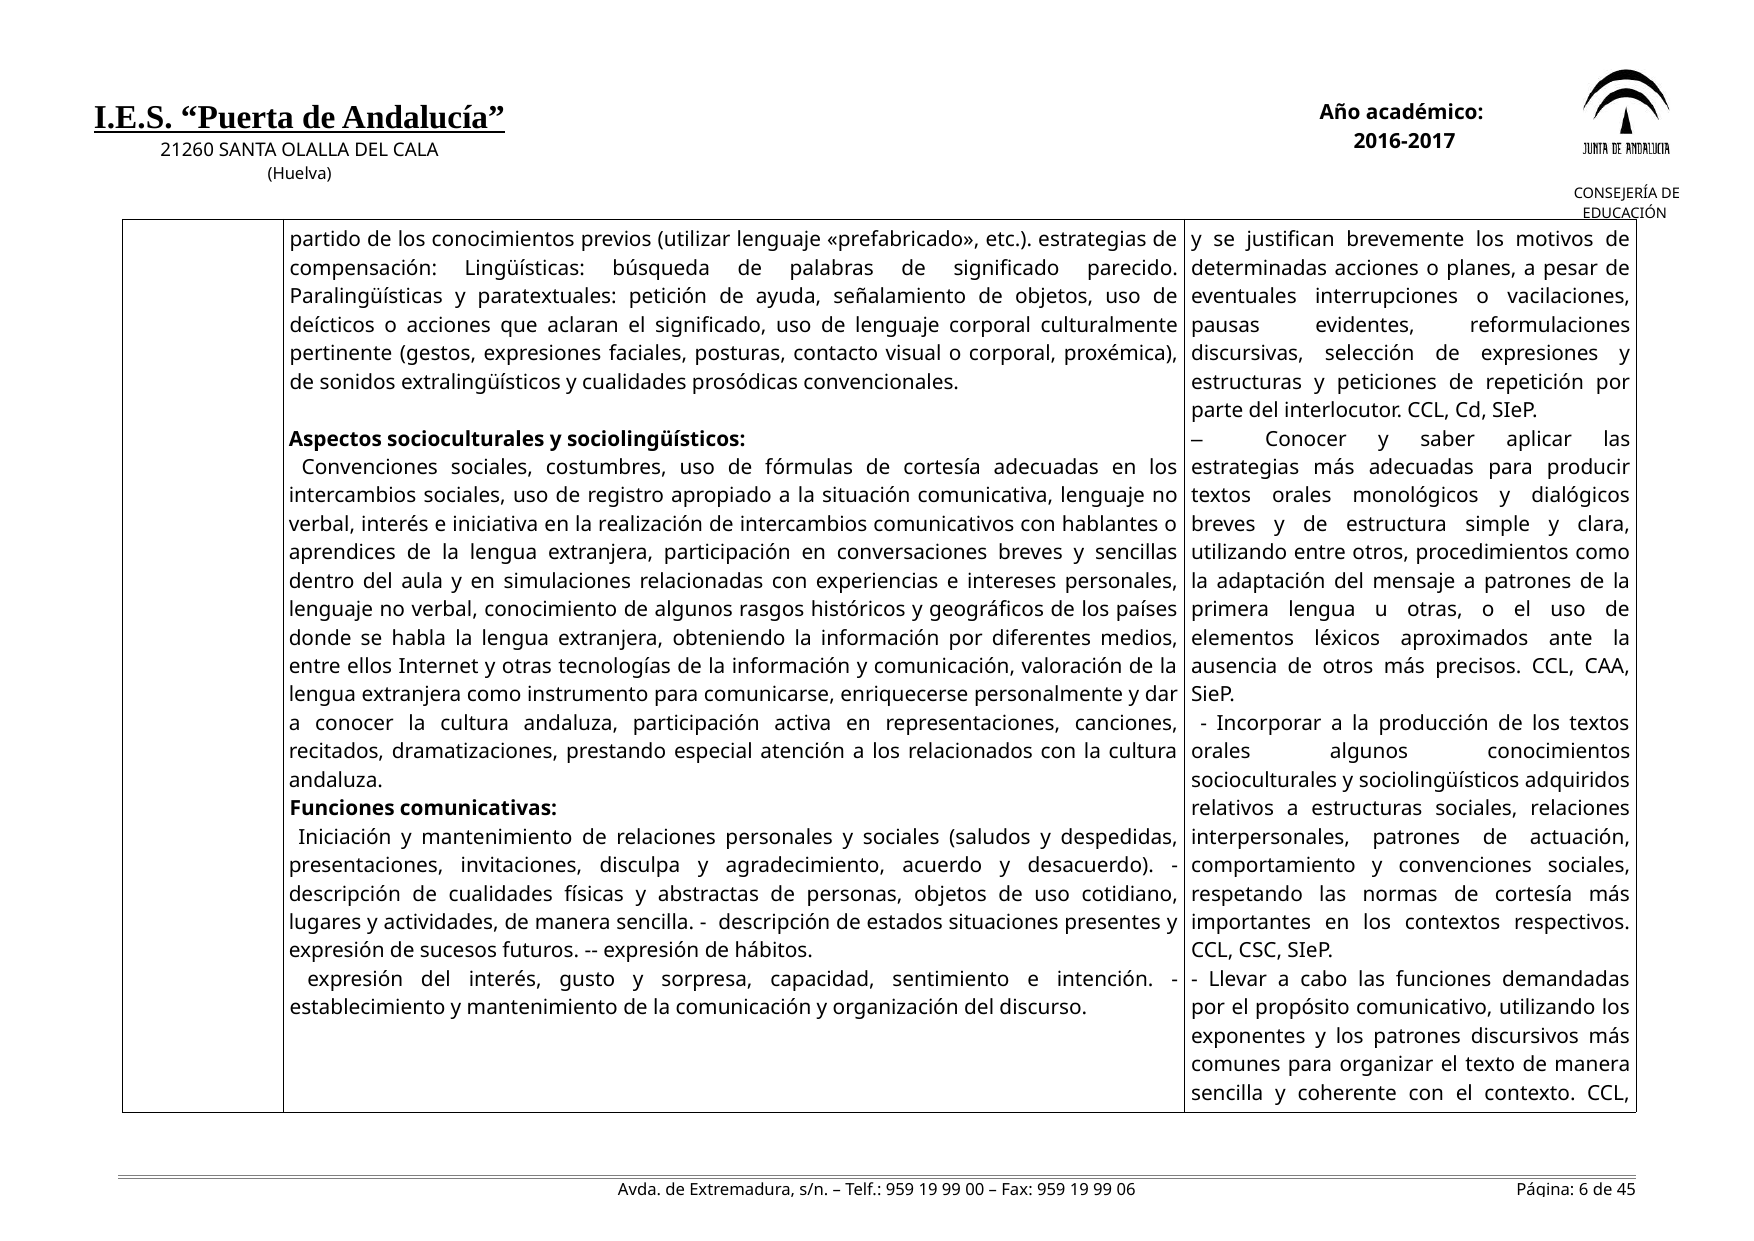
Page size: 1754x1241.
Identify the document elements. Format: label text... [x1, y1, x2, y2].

table_cell y se justifican brevemente los motivos de determinadas acciones o planes, a pesar de eventuales interrupciones o vacilaciones, pausas evidentes, reformulaciones discursivas, selección de expresiones y estructuras y peticiones de repetición por parte del interlocutor. CCL, Cd, SIeP. Conocer y saber aplicar las estrategias más adecuadas para producir textos orales monológicos y dialógicos breves y de estructura simple y clara, utilizando entre otros, procedimientos como la adaptación del mensaje a patrones de la primera lengua u otras, o el uso de elementos léxicos aproximados ante la ausencia de otros más precisos. CCL, CAA, SieP. - Incorporar a la producción de los textos orales algunos conocimientos socioculturales y sociolingüísticos adquiridos relativos a estructuras sociales, relaciones interpersonales, patrones de actuación, comportamiento y convenciones sociales, respetando las normas de cortesía más importantes en los contextos respectivos. CCL, CSC, SIeP. - Llevar a cabo las funciones demandadas por el propósito comunicativo, utilizando los exponentes y los patrones discursivos más comunes para organizar el texto de manera sencilla y coherente con el contexto. CCL, [1185, 220, 1636, 1112]
table_cell partido de los conocimientos previos (utilizar lenguaje «prefabricado», etc.). estrategias de compensación: Lingüísticas: búsqueda de palabras de significado parecido. Paralingüísticas y paratextuales: petición de ayuda, señalamiento de objetos, uso de deícticos o acciones que aclaran el significado, uso de lenguaje corporal culturalmente pertinente (gestos, expresiones faciales, posturas, contacto visual o corporal, proxémica), de sonidos extralingüísticos y cualidades prosódicas convencionales. Aspectos socioculturales y sociolingüísticos: Convenciones sociales, costumbres, uso de fórmulas de cortesía adecuadas en los intercambios sociales, uso de registro apropiado a la situación comunicativa, lenguaje no verbal, interés e iniciativa en la realización de intercambios comunicativos con hablantes o aprendices de la lengua extranjera, participación en conversaciones breves y sencillas dentro del aula y en simulaciones relacionadas con experiencias e intereses personales, lenguaje no verbal, conocimiento de algunos rasgos históricos y geográficos de los países donde se habla la lengua extranjera, obteniendo la información por diferentes medios, entre ellos Internet y otras tecnologías de la información y comunicación, valoración de la lengua extranjera como instrumento para comunicarse, enriquecerse personalmente y dar a conocer la cultura andaluza, participación activa en representaciones, canciones, recitados, dramatizaciones, prestando especial atención a los relacionados con la cultura andaluza. Funciones comunicativas: Iniciación y mantenimiento de relaciones personales y sociales (saludos y despedidas, presentaciones, invitaciones, disculpa y agradecimiento, acuerdo y desacuerdo). - descripción de cualidades físicas y abstractas de personas, objetos de uso cotidiano, lugares y actividades, de manera sencilla. - descripción de estados situaciones presentes y expresión de sucesos futuros. -- expresión de hábitos. expresión del interés, gusto y sorpresa, capacidad, sentimiento e intención. - establecimiento y mantenimiento de la comunicación y organización del discurso. [284, 220, 1184, 1112]
picture [1582, 69, 1671, 154]
table_cell [123, 220, 283, 1112]
